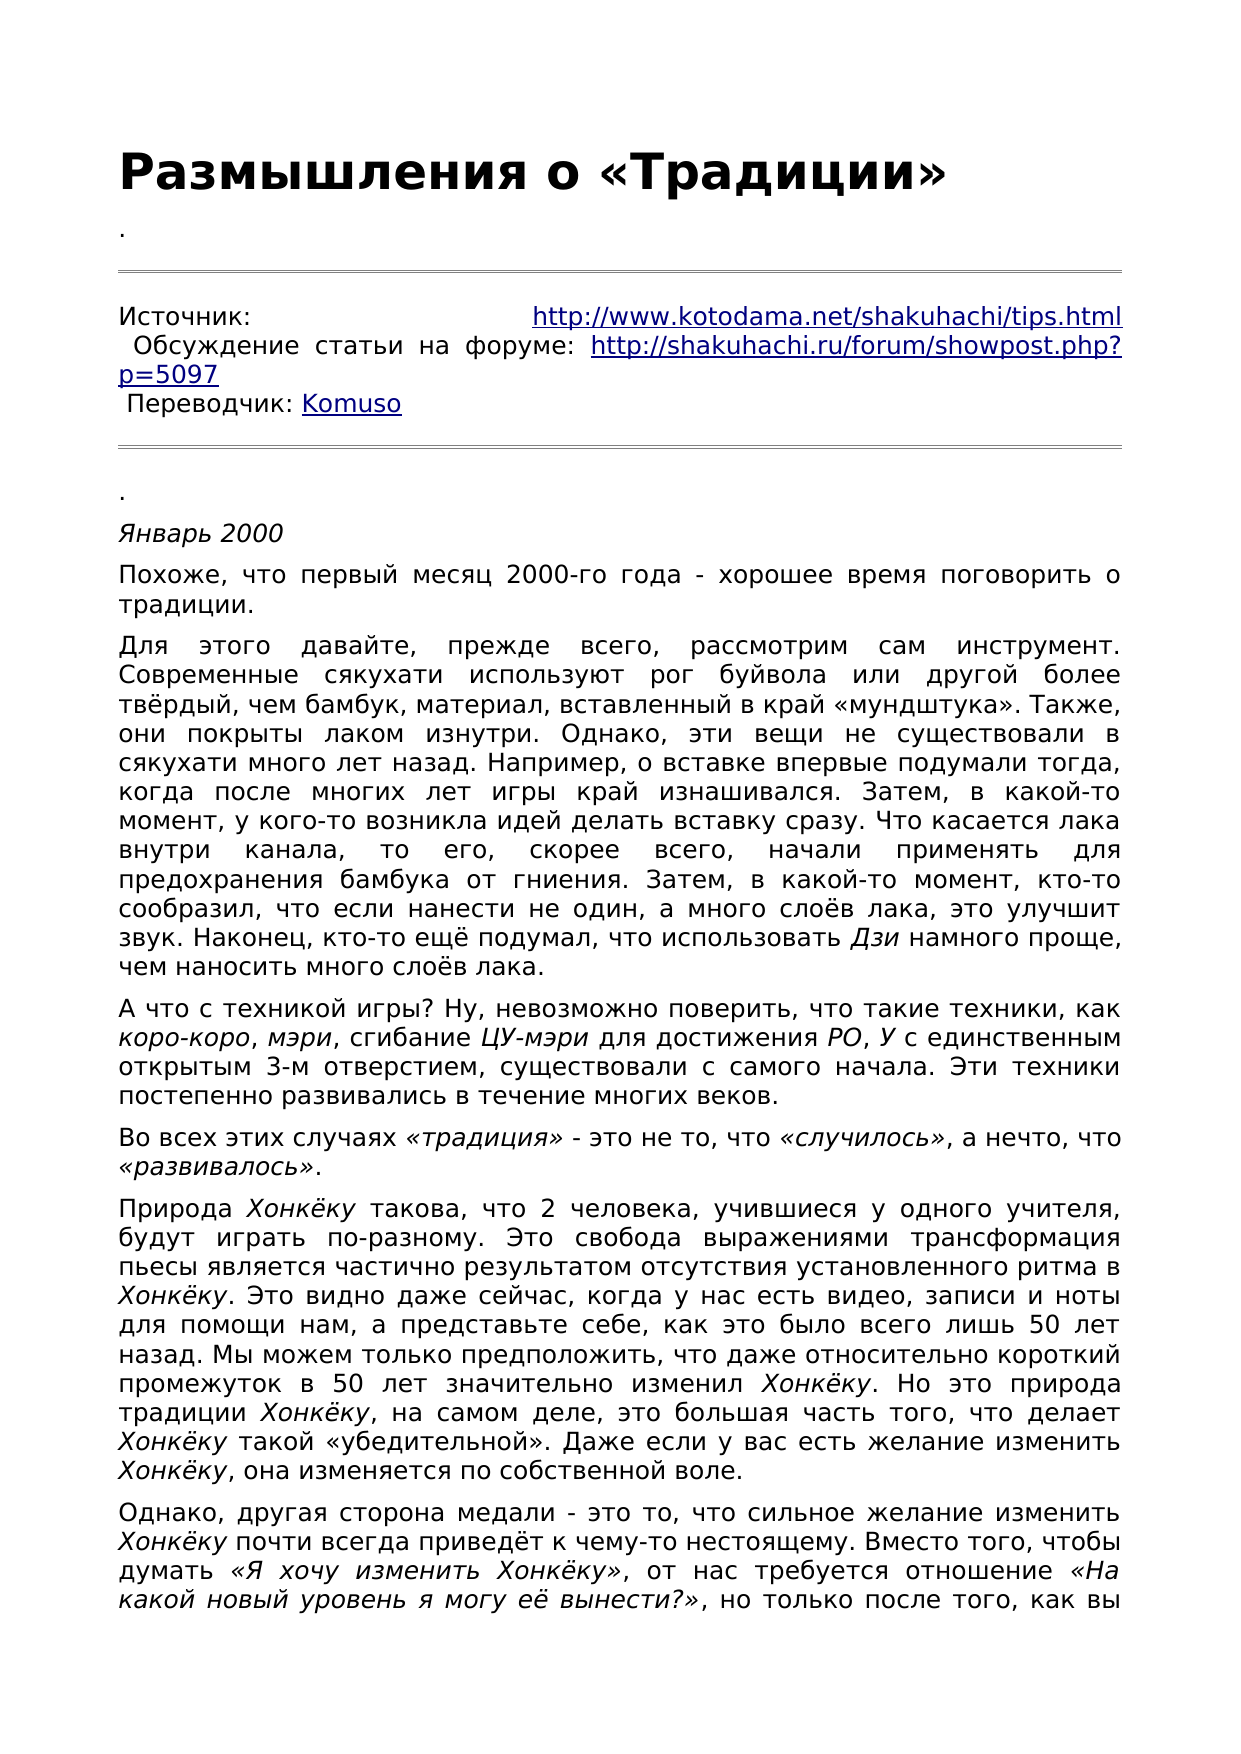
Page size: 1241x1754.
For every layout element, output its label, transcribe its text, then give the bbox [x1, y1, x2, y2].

text Для этого давайте, прежде всего, рассмотрим сам инструмент. Современные сякухати используют рог буйвола или другой более твёрдый, чем бамбук, материал, вставленный в край «мундштука». Также, они покрыты лаком изнутри. Однако, эти вещи не существовали в сякухати много лет назад. Например, о вставке впервые подумали тогда, когда после многих лет игры край изнашивался. Затем, в какой-то момент, у кого-то возникла идей делать вставку сразу. Что касается лака внутри канала, то его, скорее всего, начали применять для предохранения бамбука от гниения. Затем, в какой-то момент, кто-то сообразил, что если нанести не один, а много слоёв лака, это улучшит звук. Наконец, кто-то ещё подумал, что использовать Дзи намного проще, чем наносить много слоёв лака. [118, 632, 1122, 982]
text А что с техникой игры? Ну, невозможно поверить, что такие техники, как коро-коро, мэри, сгибание ЦУ-мэри для достижения РО, У с единственным открытым 3-м отверстием, существовали с самого начала. Эти техники постепенно развивались в течение многих веков. [118, 994, 1122, 1111]
text Похоже, что первый месяц 2000-го года - хорошее время поговорить о традиции. [118, 561, 1122, 619]
text Природа Хонкёку такова, что 2 человека, учившиеся у одного учителя, будут играть по-разному. Это свобода выражениями трансформация пьесы является частично результатом отсутствия установленного ритма в Хонкёку. Это видно даже сейчас, когда у нас есть видео, записи и ноты для помощи нам, а представьте себе, как это было всего лишь 50 лет назад. Мы можем только предположить, что даже относительно короткий промежуток в 50 лет значительно изменил Хонкёку. Но это природа традиции Хонкёку, на самом деле, это большая часть того, что делает Хонкёку такой «убедительной». Даже если у вас есть желание изменить Хонкёку, она изменяется по собственной воле. [118, 1194, 1122, 1486]
text Однако, другая сторона медали - это то, что сильное желание изменить Хонкёку почти всегда приведёт к чему-то нестоящему. Вместо того, чтобы думать «Я хочу изменить Хонкёку», от нас требуется отношение «На какой новый уровень я могу её вынести?», но только после того, как вы [118, 1498, 1122, 1615]
text Во всех этих случаях «традиция» - это не то, что «случилось», а нечто, что «развивалось». [118, 1123, 1122, 1182]
text Январь 2000 [118, 519, 1122, 548]
text . [118, 214, 1122, 243]
text Источник: http://www.kotodama.net/shakuhachi/tips.html Обсуждение статьи на форуме: http://shakuhachi.ru/forum/showpost.php?p=5097 Переводчик: Komuso [118, 302, 1122, 418]
text . [118, 477, 1122, 507]
subtitle Размышления о «Традиции» [118, 143, 1122, 201]
